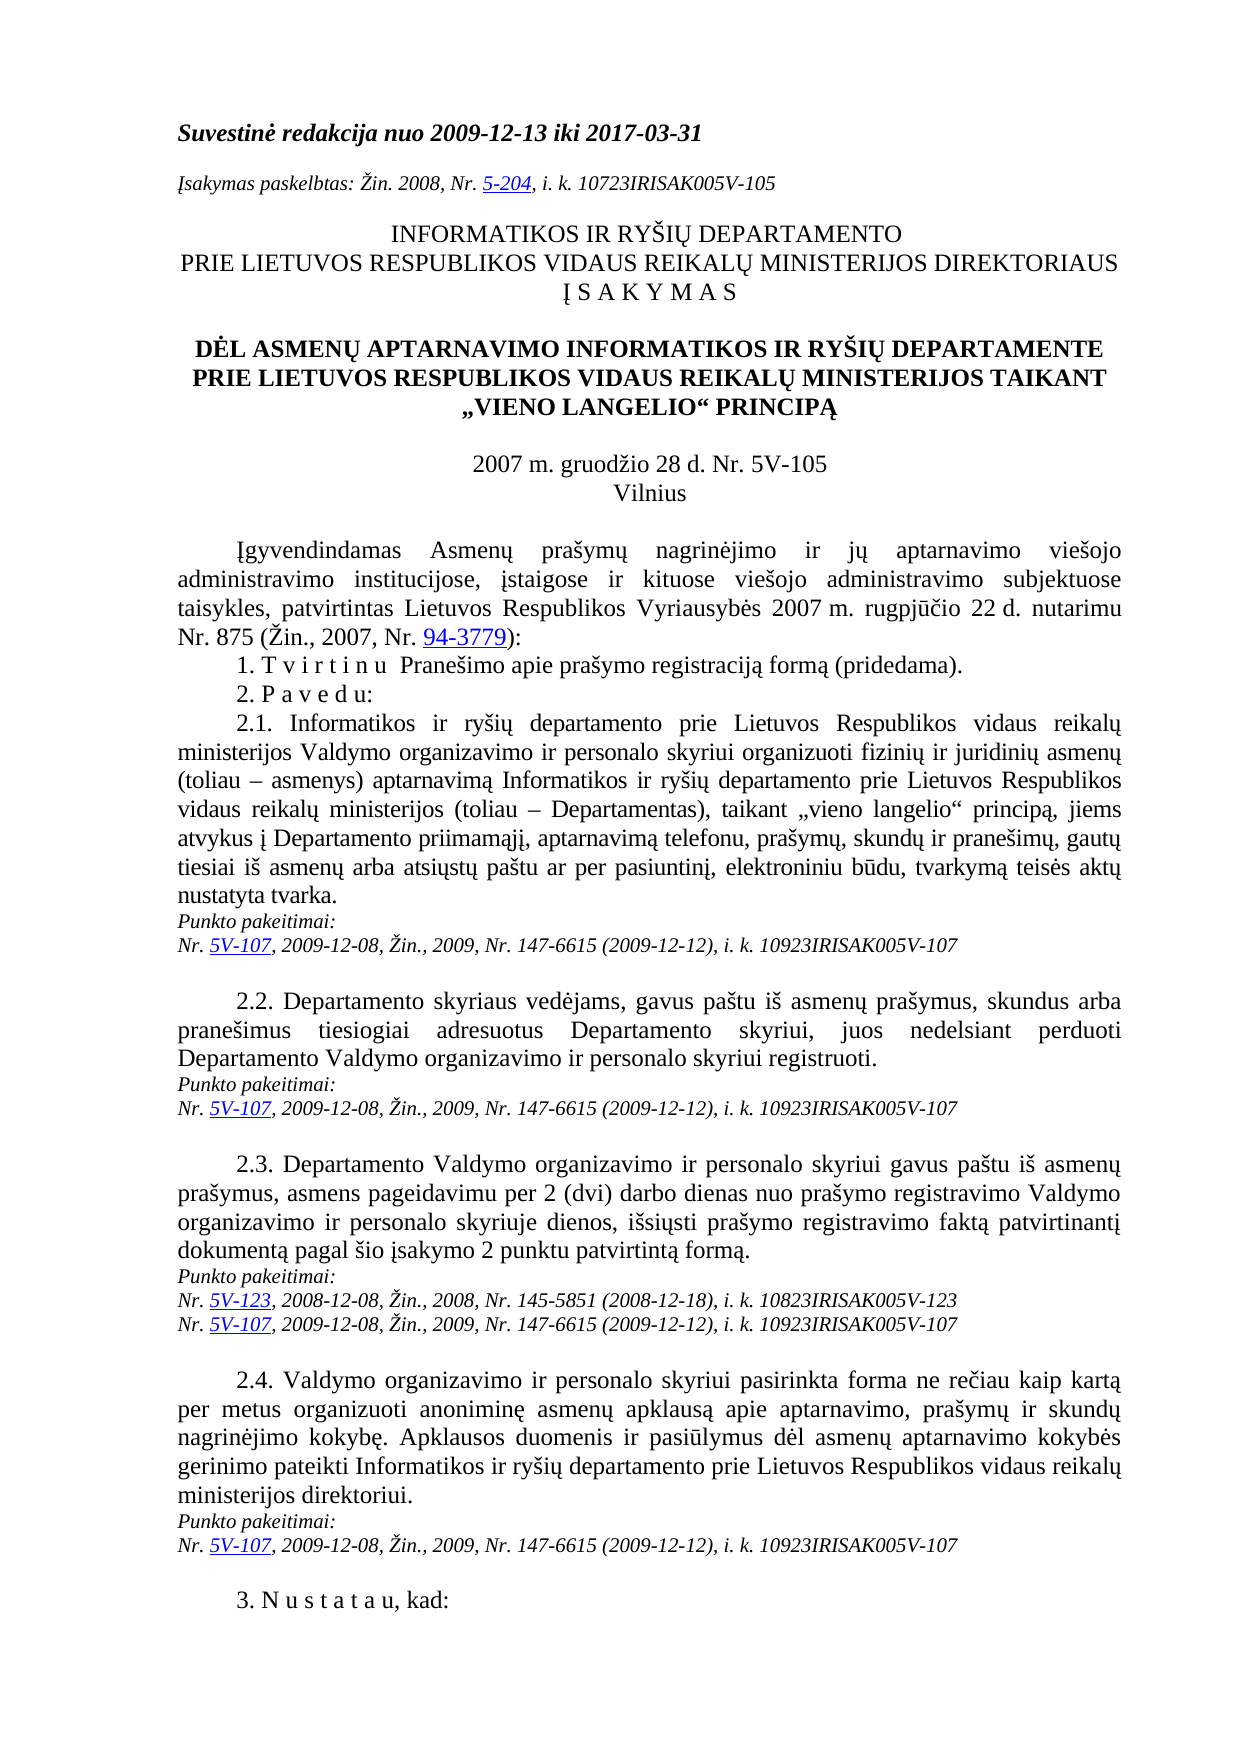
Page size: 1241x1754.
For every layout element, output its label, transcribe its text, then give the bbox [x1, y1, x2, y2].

text Suvestinė redakcija nuo 2009-12-13 iki 2017-03-31 [177, 118, 1122, 147]
text DĖL ASMENŲ APTARNAVIMO INFORMATIKOS IR RYŠIŲ DEPARTAMENTE PRIE LIETUVOS RESPUBLIKOS VIDAUS REIKALŲ MINISTERIJOS TAIKANT „VIENO LANGELIO“ PRINCIPĄ [177, 334, 1122, 420]
text Nr. 5V-107, 2009-12-08, Žin., 2009, Nr. 147-6615 (2009-12-12), i. k. 10923IRISAK005V-107 [177, 1096, 1122, 1120]
text 2.3. Departamento Valdymo organizavimo ir personalo skyriui gavus paštu iš asmenų prašymus, asmens pageidavimu per 2 (dvi) darbo dienas nuo prašymo registravimo Valdymo organizavimo ir personalo skyriuje dienos, išsiųsti prašymo registravimo faktą patvirtinantį dokumentą pagal šio įsakymo 2 punktu patvirtintą formą. [177, 1149, 1122, 1264]
text Punkto pakeitimai: [177, 1509, 1122, 1533]
text INFORMATIKOS IR RYŠIŲ DEPARTAMENTO PRIE LIETUVOS RESPUBLIKOS VIDAUS REIKALŲ MINISTERIJOS DIREKTORIAUS [177, 219, 1122, 277]
text Punkto pakeitimai: [177, 1072, 1122, 1096]
text Vilnius [177, 478, 1122, 507]
text Nr. 5V-107, 2009-12-08, Žin., 2009, Nr. 147-6615 (2009-12-12), i. k. 10923IRISAK005V-107 [177, 933, 1122, 957]
text Nr. 5V-107, 2009-12-08, Žin., 2009, Nr. 147-6615 (2009-12-12), i. k. 10923IRISAK005V-107 [177, 1312, 1122, 1336]
text 1. Tvirtinu Pranešimo apie prašymo registraciją formą (pridedama). [177, 650, 1122, 679]
text 3. Nustatau, kad: [177, 1586, 1122, 1614]
text Įgyvendindamas Asmenų prašymų nagrinėjimo ir jų aptarnavimo viešojo administravimo institucijose, įstaigose ir kituose viešojo administravimo subjektuose taisykles, patvirtintas Lietuvos Respublikos Vyriausybės 2007 m. rugpjūčio 22 d. nutarimu Nr. 875 (Žin., 2007, Nr. 94-3779): [177, 535, 1122, 650]
text 2007 m. gruodžio 28 d. Nr. 5V-105 [177, 449, 1122, 478]
text 2.4. Valdymo organizavimo ir personalo skyriui pasirinkta forma ne rečiau kaip kartą per metus organizuoti anoniminę asmenų apklausą apie aptarnavimo, prašymų ir skundų nagrinėjimo kokybę. Apklausos duomenis ir pasiūlymus dėl asmenų aptarnavimo kokybės gerinimo pateikti Informatikos ir ryšių departamento prie Lietuvos Respublikos vidaus reikalų ministerijos direktoriui. [177, 1365, 1122, 1509]
text Punkto pakeitimai: [177, 909, 1122, 933]
text Nr. 5V-107, 2009-12-08, Žin., 2009, Nr. 147-6615 (2009-12-12), i. k. 10923IRISAK005V-107 [177, 1533, 1122, 1557]
text Nr. 5V-123, 2008-12-08, Žin., 2008, Nr. 145-5851 (2008-12-18), i. k. 10823IRISAK005V-123 [177, 1288, 1122, 1312]
text 2.2. Departamento skyriaus vedėjams, gavus paštu iš asmenų prašymus, skundus arba pranešimus tiesiogiai adresuotus Departamento skyriui, juos nedelsiant perduoti Departamento Valdymo organizavimo ir personalo skyriui registruoti. [177, 986, 1122, 1072]
text 2.1. Informatikos ir ryšių departamento prie Lietuvos Respublikos vidaus reikalų ministerijos Valdymo organizavimo ir personalo skyriui organizuoti fizinių ir juridinių asmenų (toliau – asmenys) aptarnavimą Informatikos ir ryšių departamento prie Lietuvos Respublikos vidaus reikalų ministerijos (toliau – Departamentas), taikant „vieno langelio“ principą, jiems atvykus į Departamento priimamąjį, aptarnavimą telefonu, prašymų, skundų ir pranešimų, gautų tiesiai iš asmenų arba atsiųstų paštu ar per pasiuntinį, elektroniniu būdu, tvarkymą teisės aktų nustatyta tvarka. [177, 708, 1122, 909]
text Įsakymas paskelbtas: Žin. 2008, Nr. 5-204, i. k. 10723IRISAK005V-105 [177, 171, 1122, 195]
text Punkto pakeitimai: [177, 1264, 1122, 1288]
text ĮSAKYMAS [177, 277, 1122, 305]
text 2. Pavedu: [177, 679, 1122, 708]
